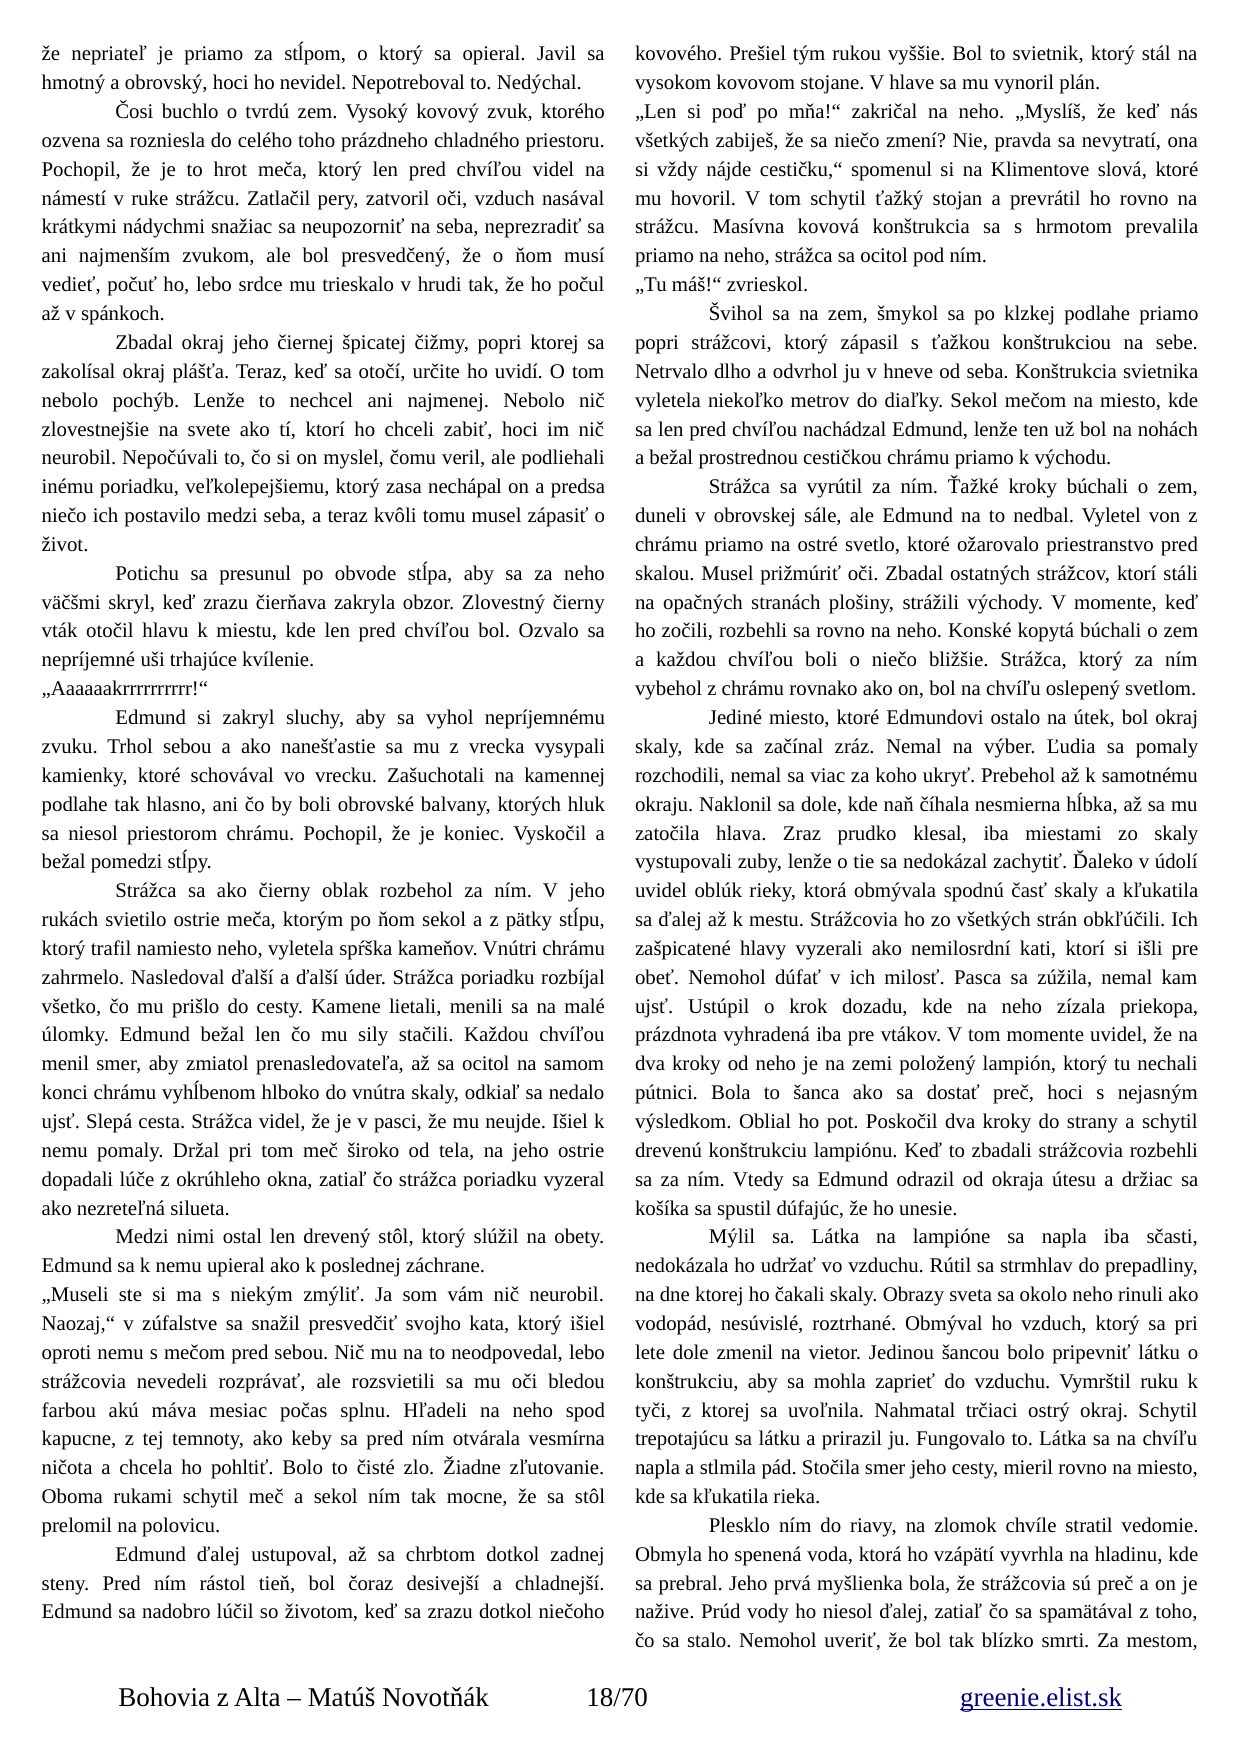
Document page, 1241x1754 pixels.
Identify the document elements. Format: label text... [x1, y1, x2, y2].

text Edmund ďalej ustupoval, až sa chrbtom dotkol zadnej steny. Pred ním rástol tieň, bol čoraz desivejší a chladnejší. Edmund sa nadobro lúčil so životom, keď sa zrazu dotkol niečoho [41, 1542, 605, 1623]
text Zbadal okraj jeho čiernej špicatej čižmy, popri ktorej sa zakolísal okraj plášťa. Teraz, keď sa otočí, určite ho uvidí. O tom nebolo pochýb. Lenže to nechcel ani najmenej. Nebolo nič zlovestnejšie na svete ako tí, ktorí ho chceli zabiť, hoci im nič neurobil. Nepočúvali to, čo si on myslel, čomu veril, ale podliehali inému poriadku, veľkolepejšiemu, ktorý zasa nechápal on a predsa niečo ich postavilo medzi seba, a teraz kvôli tomu musel zápasiť o život. [41, 330, 605, 556]
text Strážca sa vyrútil za ním. Ťažké kroky búchali o zem, duneli v obrovskej sále, ale Edmund na to nedbal. Vyletel von z chrámu priamo na ostré svetlo, ktoré ožarovalo priestranstvo pred skalou. Musel prižmúriť oči. Zbadal ostatných strážcov, ktorí stáli na opačných stranách plošiny, strážili východy. V momente, keď ho zočili, rozbehli sa rovno na neho. Konské kopytá búchali o zem a každou chvíľou boli o niečo bližšie. Strážca, ktorý za ním vybehol z chrámu rovnako ako on, bol na chvíľu oslepený svetlom. [635, 474, 1199, 700]
text Švihol sa na zem, šmykol sa po klzkej podlahe priamo popri strážcovi, ktorý zápasil s ťažkou konštrukciou na sebe. Netrvalo dlho a odvrhol ju v hneve od seba. Konštrukcia svietnika vyletela niekoľko metrov do diaľky. Sekol mečom na miesto, kde sa len pred chvíľou nachádzal Edmund, lenže ten už bol na nohách a bežal prostrednou cestičkou chrámu priamo k východu. [635, 301, 1199, 469]
text Plesklo ním do riavy, na zlomok chvíle stratil vedomie. Obmyla ho spenená voda, ktorá ho vzápätí vyvrhla na hladinu, kde sa prebral. Jeho prvá myšlienka bola, že strážcovia sú preč a on je nažive. Prúd vody ho niesol ďalej, zatiaľ čo sa spamätával z toho, čo sa stalo. Nemohol uveriť, že bol tak blízko smrti. Za mestom, [635, 1513, 1199, 1652]
text „Len si poď po mňa!“ zakričal na neho. „Myslíš, že keď nás všetkých zabiješ, že sa niečo zmení? Nie, pravda sa nevytratí, ona si vždy nájde cestičku,“ spomenul si na Klimentove slová, ktoré mu hovoril. V tom schytil ťažký stojan a prevrátil ho rovno na strážcu. Masívna kovová konštrukcia sa s hrmotom prevalila priamo na neho, strážca sa ocitol pod ním. [635, 99, 1199, 267]
text Medzi nimi ostal len drevený stôl, ktorý slúžil na obety. Edmund sa k nemu upieral ako k poslednej záchrane. [41, 1224, 605, 1277]
text Mýlil sa. Látka na lampióne sa napla iba sčasti, nedokázala ho udržať vo vzduchu. Rútil sa strmhlav do prepadliny, na dne ktorej ho čakali skaly. Obrazy sveta sa okolo neho rinuli ako vodopád, nesúvislé, roztrhané. Obmýval ho vzduch, ktorý sa pri lete dole zmenil na vietor. Jedinou šancou bolo pripevniť látku o konštrukciu, aby sa mohla zaprieť do vzduchu. Vymrštil ruku k tyči, z ktorej sa uvoľnila. Nahmatal trčiaci ostrý okraj. Schytil trepotajúcu sa látku a prirazil ju. Fungovalo to. Látka sa na chvíľu napla a stlmila pád. Stočila smer jeho cesty, mieril rovno na miesto, kde sa kľukatila rieka. [635, 1224, 1199, 1508]
text Edmund si zakryl sluchy, aby sa vyhol nepríjemnému zvuku. Trhol sebou a ako nanešťastie sa mu z vrecka vysypali kamienky, ktoré schovával vo vrecku. Zašuchotali na kamennej podlahe tak hlasno, ani čo by boli obrovské balvany, ktorých hluk sa niesol priestorom chrámu. Pochopil, že je koniec. Vyskočil a bežal pomedzi stĺpy. [41, 705, 605, 873]
text kovového. Prešiel tým rukou vyššie. Bol to svietnik, ktorý stál na vysokom kovovom stojane. V hlave sa mu vynoril plán. [635, 41, 1199, 94]
text že nepriateľ je priamo za stĺpom, o ktorý sa opieral. Javil sa hmotný a obrovský, hoci ho nevidel. Nepotreboval to. Nedýchal. [41, 41, 605, 94]
text „Museli ste si ma s niekým zmýliť. Ja som vám nič neurobil. Naozaj,“ v zúfalstve sa snažil presvedčiť svojho kata, ktorý išiel oproti nemu s mečom pred sebou. Nič mu na to neodpovedal, lebo strážcovia nevedeli rozprávať, ale rozsvietili sa mu oči bledou farbou akú máva mesiac počas splnu. Hľadeli na neho spod kapucne, z tej temnoty, ako keby sa pred ním otvárala vesmírna ničota a chcela ho pohltiť. Bolo to čisté zlo. Žiadne zľutovanie. Oboma rukami schytil meč a sekol ním tak mocne, že sa stôl prelomil na polovicu. [41, 1282, 605, 1537]
text „Aaaaaakrrrrrrrrrr!“ [41, 676, 605, 700]
text Strážca sa ako čierny oblak rozbehol za ním. V jeho rukách svietilo ostrie meča, ktorým po ňom sekol a z pätky stĺpu, ktorý trafil namiesto neho, vyletela spŕška kameňov. Vnútri chrámu zahrmelo. Nasledoval ďalší a ďalší úder. Strážca poriadku rozbíjal všetko, čo mu prišlo do cesty. Kamene lietali, menili sa na malé úlomky. Edmund bežal len čo mu sily stačili. Každou chvíľou menil smer, aby zmiatol prenasledovateľa, až sa ocitol na samom konci chrámu vyhĺbenom hlboko do vnútra skaly, odkiaľ sa nedalo ujsť. Slepá cesta. Strážca videl, že je v pasci, že mu neujde. Išiel k nemu pomaly. Držal pri tom meč široko od tela, na jeho ostrie dopadali lúče z okrúhleho okna, zatiaľ čo strážca poriadku vyzeral ako nezreteľná silueta. [41, 878, 605, 1219]
text Jediné miesto, ktoré Edmundovi ostalo na útek, bol okraj skaly, kde sa začínal zráz. Nemal na výber. Ľudia sa pomaly rozchodili, nemal sa viac za koho ukryť. Prebehol až k samotnému okraju. Naklonil sa dole, kde naň číhala nesmierna hĺbka, až sa mu zatočila hlava. Zraz prudko klesal, iba miestami zo skaly vystupovali zuby, lenže o tie sa nedokázal zachytiť. Ďaleko v údolí uvidel oblúk rieky, ktorá obmývala spodnú časť skaly a kľukatila sa ďalej až k mestu. Strážcovia ho zo všetkých strán obkľúčili. Ich zašpicatené hlavy vyzerali ako nemilosrdní kati, ktorí si išli pre obeť. Nemohol dúfať v ich milosť. Pasca sa zúžila, nemal kam ujsť. Ustúpil o krok dozadu, kde na neho zízala priekopa, prázdnota vyhradená iba pre vtákov. V tom momente uvidel, že na dva kroky od neho je na zemi položený lampión, ktorý tu nechali pútnici. Bola to šanca ako sa dostať preč, hoci s nejasným výsledkom. Oblial ho pot. Poskočil dva kroky do strany a schytil drevenú konštrukciu lampiónu. Keď to zbadali strážcovia rozbehli sa za ním. Vtedy sa Edmund odrazil od okraja útesu a držiac sa košíka sa spustil dúfajúc, že ho unesie. [635, 705, 1199, 1219]
text Potichu sa presunul po obvode stĺpa, aby sa za neho väčšmi skryl, keď zrazu čierňava zakryla obzor. Zlovestný čierny vták otočil hlavu k miestu, kde len pred chvíľou bol. Ozvalo sa nepríjemné uši trhajúce kvílenie. [41, 561, 605, 671]
text „Tu máš!“ zvrieskol. [635, 272, 1199, 296]
text Čosi buchlo o tvrdú zem. Vysoký kovový zvuk, ktorého ozvena sa rozniesla do celého toho prázdneho chladného priestoru. Pochopil, že je to hrot meča, ktorý len pred chvíľou videl na námestí v ruke strážcu. Zatlačil pery, zatvoril oči, vzduch nasával krátkymi nádychmi snažiac sa neupozorniť na seba, neprezradiť sa ani najmenším zvukom, ale bol presvedčený, že o ňom musí vedieť, počuť ho, lebo srdce mu trieskalo v hrudi tak, že ho počul až v spánkoch. [41, 99, 605, 325]
